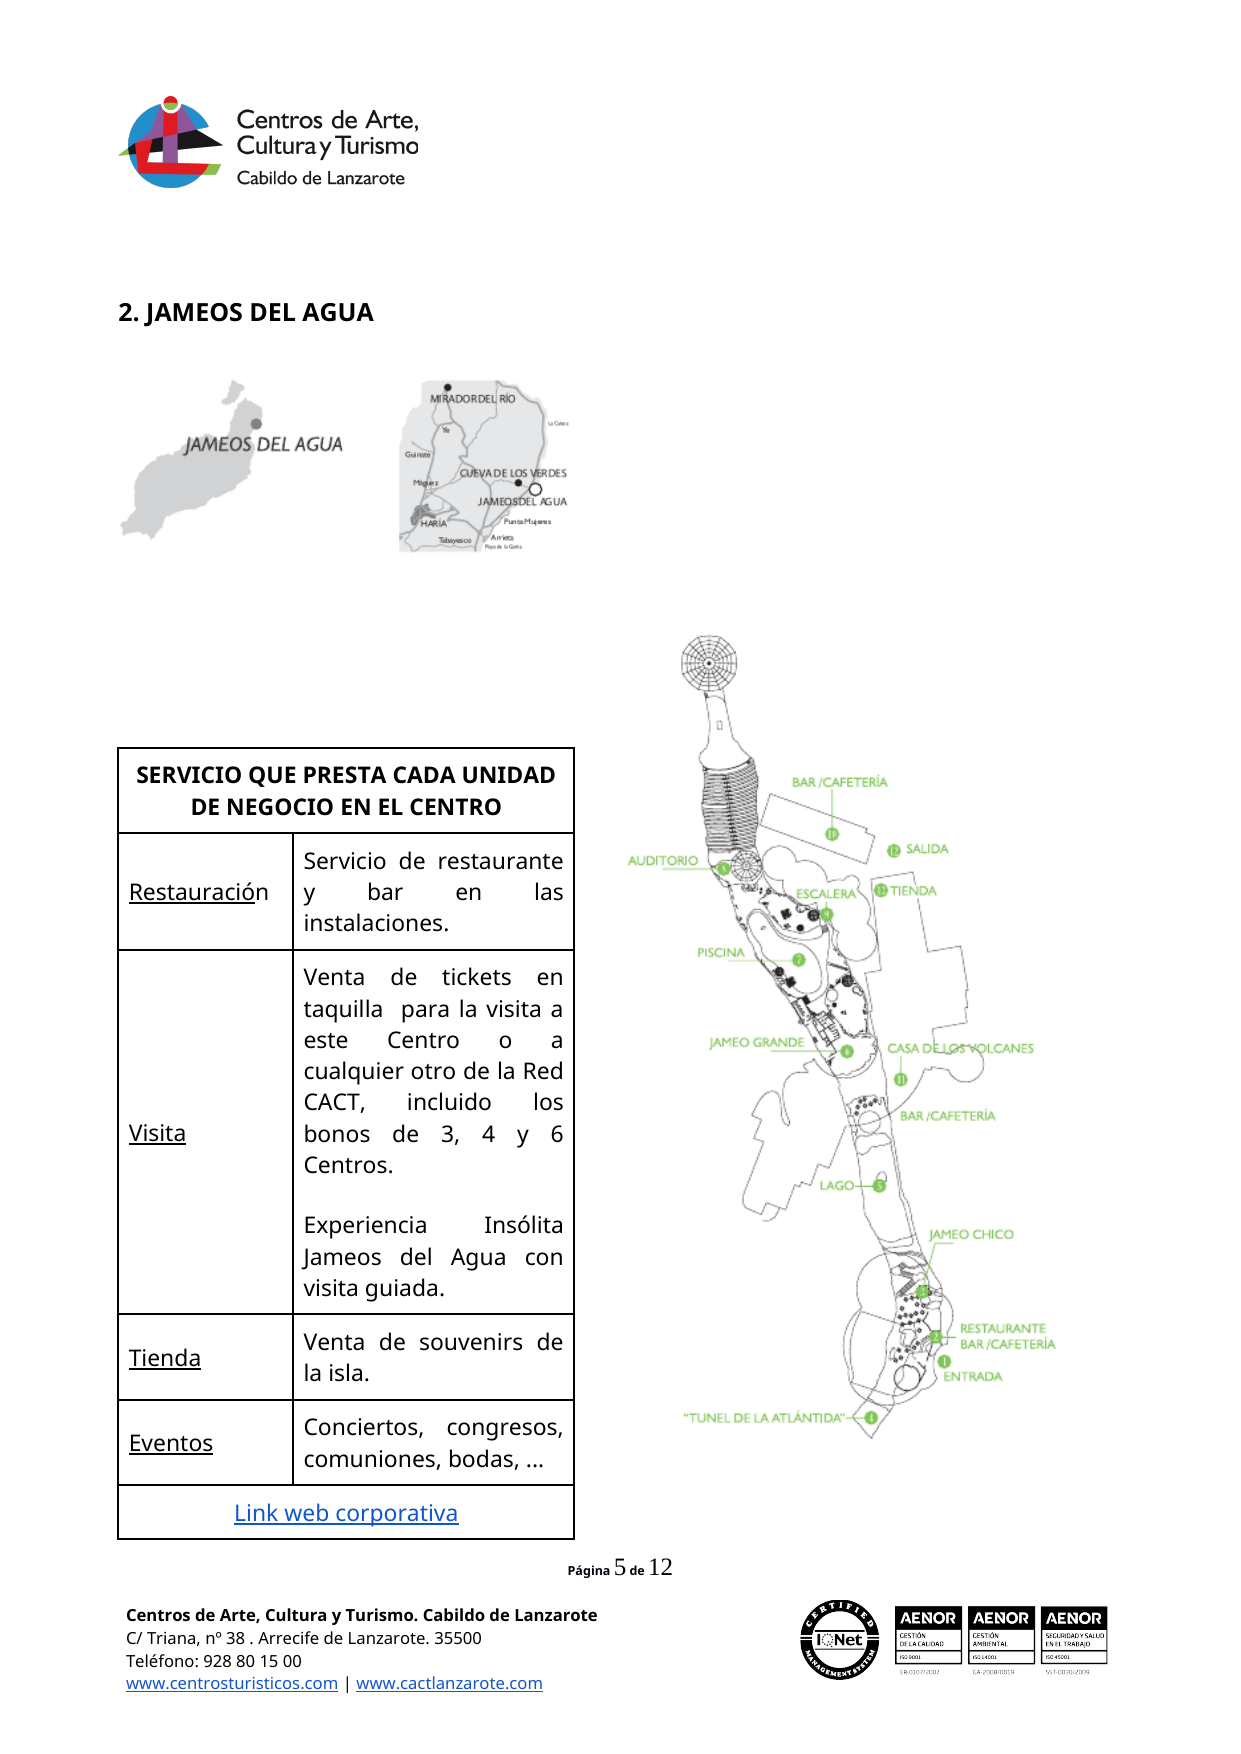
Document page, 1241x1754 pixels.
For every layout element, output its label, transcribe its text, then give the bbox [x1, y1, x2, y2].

table_cell Visita [119, 951, 292, 1313]
table_cell Link web corporativa [119, 1486, 573, 1538]
table_cell Eventos [119, 1401, 292, 1484]
picture [800, 1600, 1108, 1680]
table_cell Conciertos, congresos, comuniones, bodas, ... [294, 1401, 573, 1484]
picture [110, 360, 262, 451]
table_cell Tienda [119, 1315, 292, 1399]
picture [118, 96, 418, 188]
text 2. JAMEOS DEL AGUA [118, 294, 1122, 329]
table_cell Servicio de restaurante y bar en las instalaciones. [294, 834, 573, 949]
table_cell Restauración [119, 834, 292, 949]
table_cell Venta de souvenirs de la isla. [294, 1315, 573, 1399]
table_header SERVICIO QUE PRESTA CADA UNIDAD DE NEGOCIO EN EL CENTRO [119, 749, 573, 832]
picture [561, 631, 730, 1443]
table_cell Venta de tickets en taquilla para la visita a este Centro o a cualquier otro de la Red CACT, incluido los bonos de 3, 4 y 6 Centros. Experiencia Insólita Jameos del Agua con visita guiada. [294, 951, 573, 1313]
